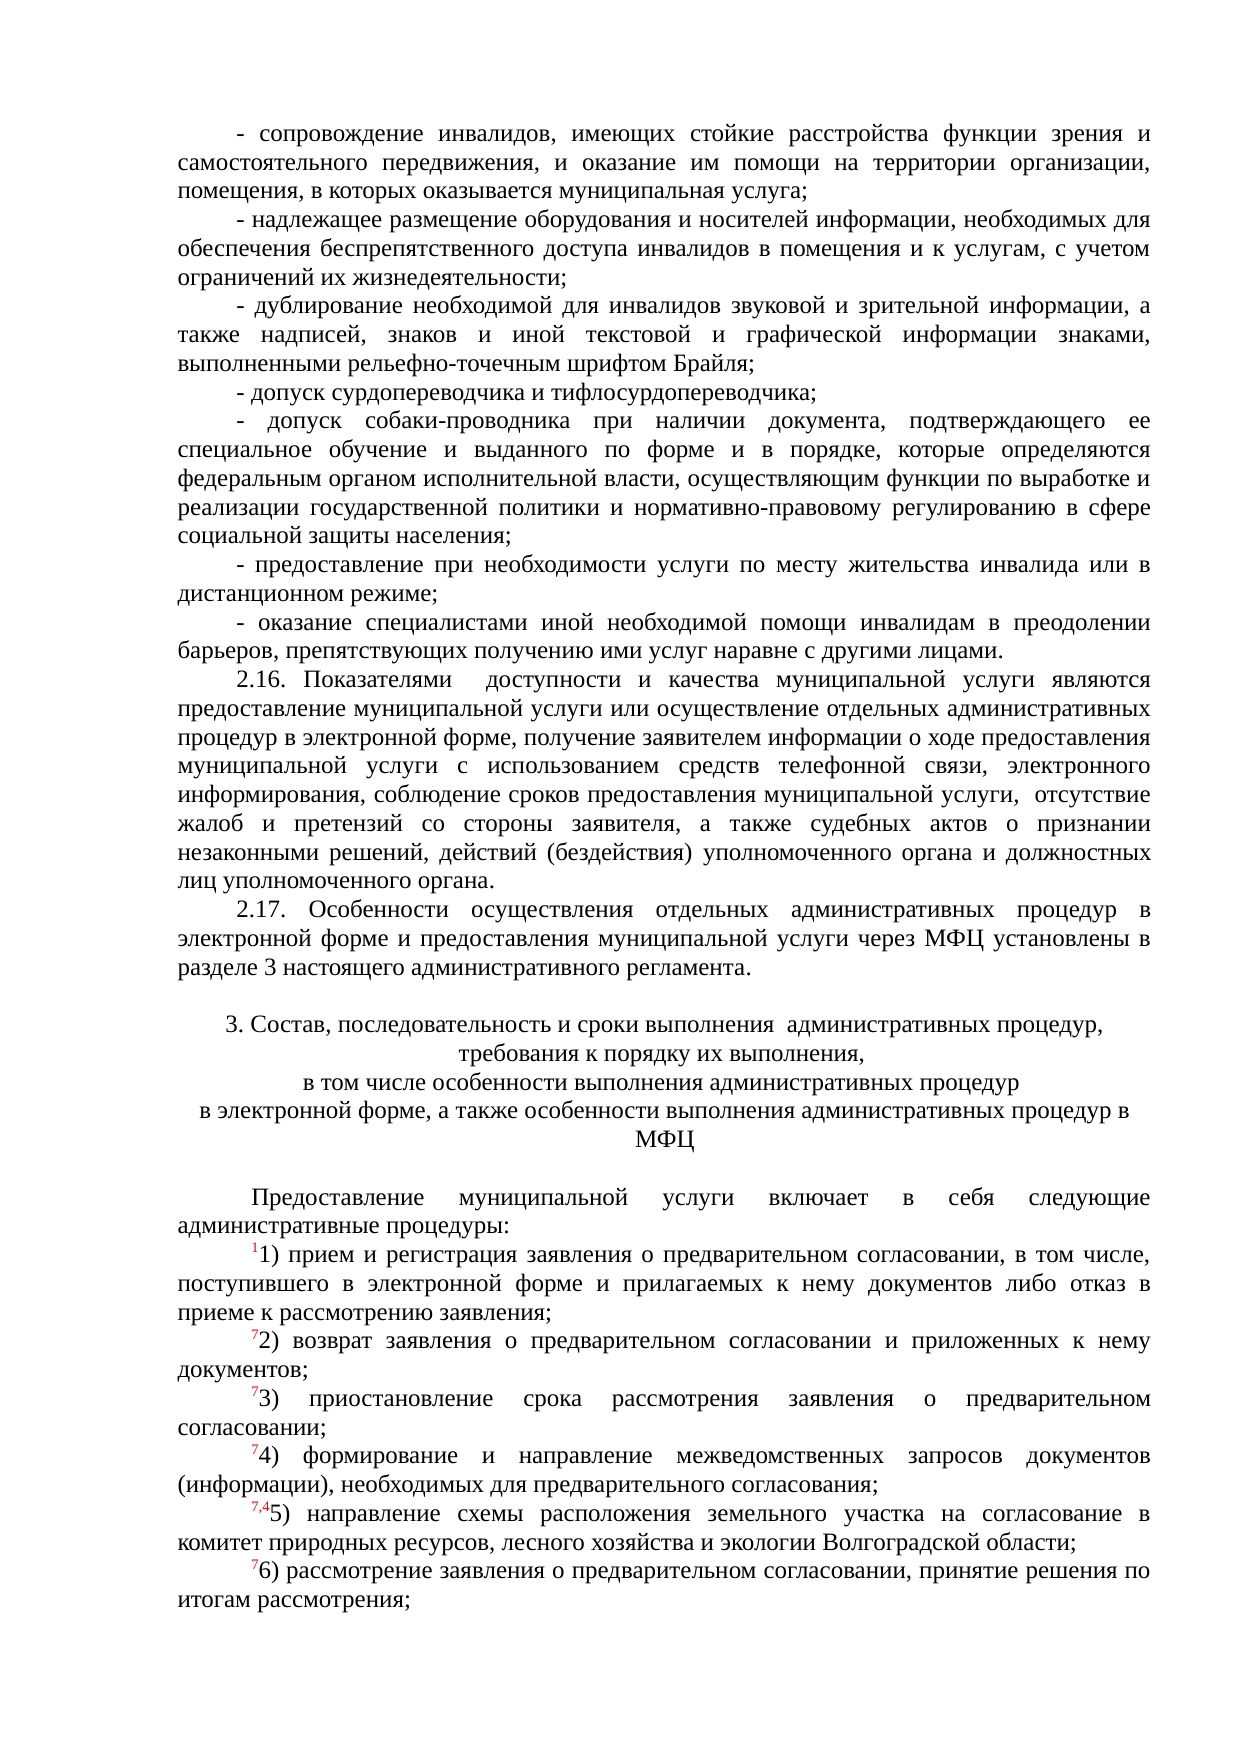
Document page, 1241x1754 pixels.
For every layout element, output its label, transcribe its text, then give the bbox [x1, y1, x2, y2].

text 72) возврат заявления о предварительном согласовании и приложенных к нему документов; [177, 1326, 1152, 1383]
text 74) формирование и направление межведомственных запросов документов (информации), необходимых для предварительного согласования; [177, 1441, 1152, 1498]
text 2.16. Показателями доступности и качества муниципальной услуги являются предоставление муниципальной услуги или осуществление отдельных административных процедур в электронной форме, получение заявителем информации о ходе предоставления муниципальной услуги с использованием средств телефонной связи, электронного информирования, соблюдение сроков предоставления муниципальной услуги, отсутствие жалоб и претензий со стороны заявителя, а также судебных актов о признании незаконными решений, действий (бездействия) уполномоченного органа и должностных лиц уполномоченного органа. [177, 664, 1152, 894]
text - дублирование необходимой для инвалидов звуковой и зрительной информации, а также надписей, знаков и иной текстовой и графической информации знаками, выполненными рельефно-точечным шрифтом Брайля; [177, 291, 1152, 377]
text - сопровождение инвалидов, имеющих стойкие расстройства функции зрения и самостоятельного передвижения, и оказание им помощи на территории организации, помещения, в которых оказывается муниципальная услуга; [177, 118, 1152, 204]
text 7,5) направление схемы расположения земельного участка на согласование в комитет природных ресурсов, лесного хозяйства и экологии Волгоградской области; [177, 1498, 1152, 1556]
text 76) рассмотрение заявления о предварительном согласовании, принятие решения по итогам рассмотрения; [177, 1556, 1152, 1613]
text - предоставление при необходимости услуги по месту жительства инвалида или в дистанционном режиме; [177, 549, 1152, 607]
text 2.17. Особенности осуществления отдельных административных процедур в электронной форме и предоставления муниципальной услуги через МФЦ установлены в разделе 3 настоящего административного регламента. [177, 894, 1152, 981]
text - надлежащее размещение оборудования и носителей информации, необходимых для обеспечения беспрепятственного доступа инвалидов в помещения и к услугам, с учетом ограничений их жизнедеятельности; [177, 204, 1152, 291]
text - допуск сурдопереводчика и тифлосурдопереводчика; [177, 377, 1152, 406]
text - допуск собаки-проводника при наличии документа, подтверждающего ее специальное обучение и выданного по форме и в порядке, которые определяются федеральным органом исполнительной власти, осуществляющим функции по выработке и реализации государственной политики и нормативно-правовому регулированию в сфере социальной защиты населения; [177, 406, 1152, 549]
text 73) приостановление срока рассмотрения заявления о предварительном согласовании; [177, 1383, 1152, 1441]
text - оказание специалистами иной необходимой помощи инвалидам в преодолении барьеров, препятствующих получению ими услуг наравне с другими лицами. [177, 607, 1152, 664]
text Предоставление муниципальной услуги включает в себя следующие административные процедуры: [177, 1182, 1152, 1239]
text 1) прием и регистрация заявления о предварительном согласовании, в том числе, поступившего в электронной форме и прилагаемых к нему документов либо отказ в приеме к рассмотрению заявления; [177, 1239, 1152, 1326]
subtitle 3. Состав, последовательность и сроки выполнения административных процедур, требования к порядку их выполнения, [177, 1009, 1152, 1067]
subtitle в электронной форме, а также особенности выполнения административных процедур в МФЦ [177, 1096, 1152, 1153]
subtitle в том числе особенности выполнения административных процедур [177, 1067, 1152, 1096]
